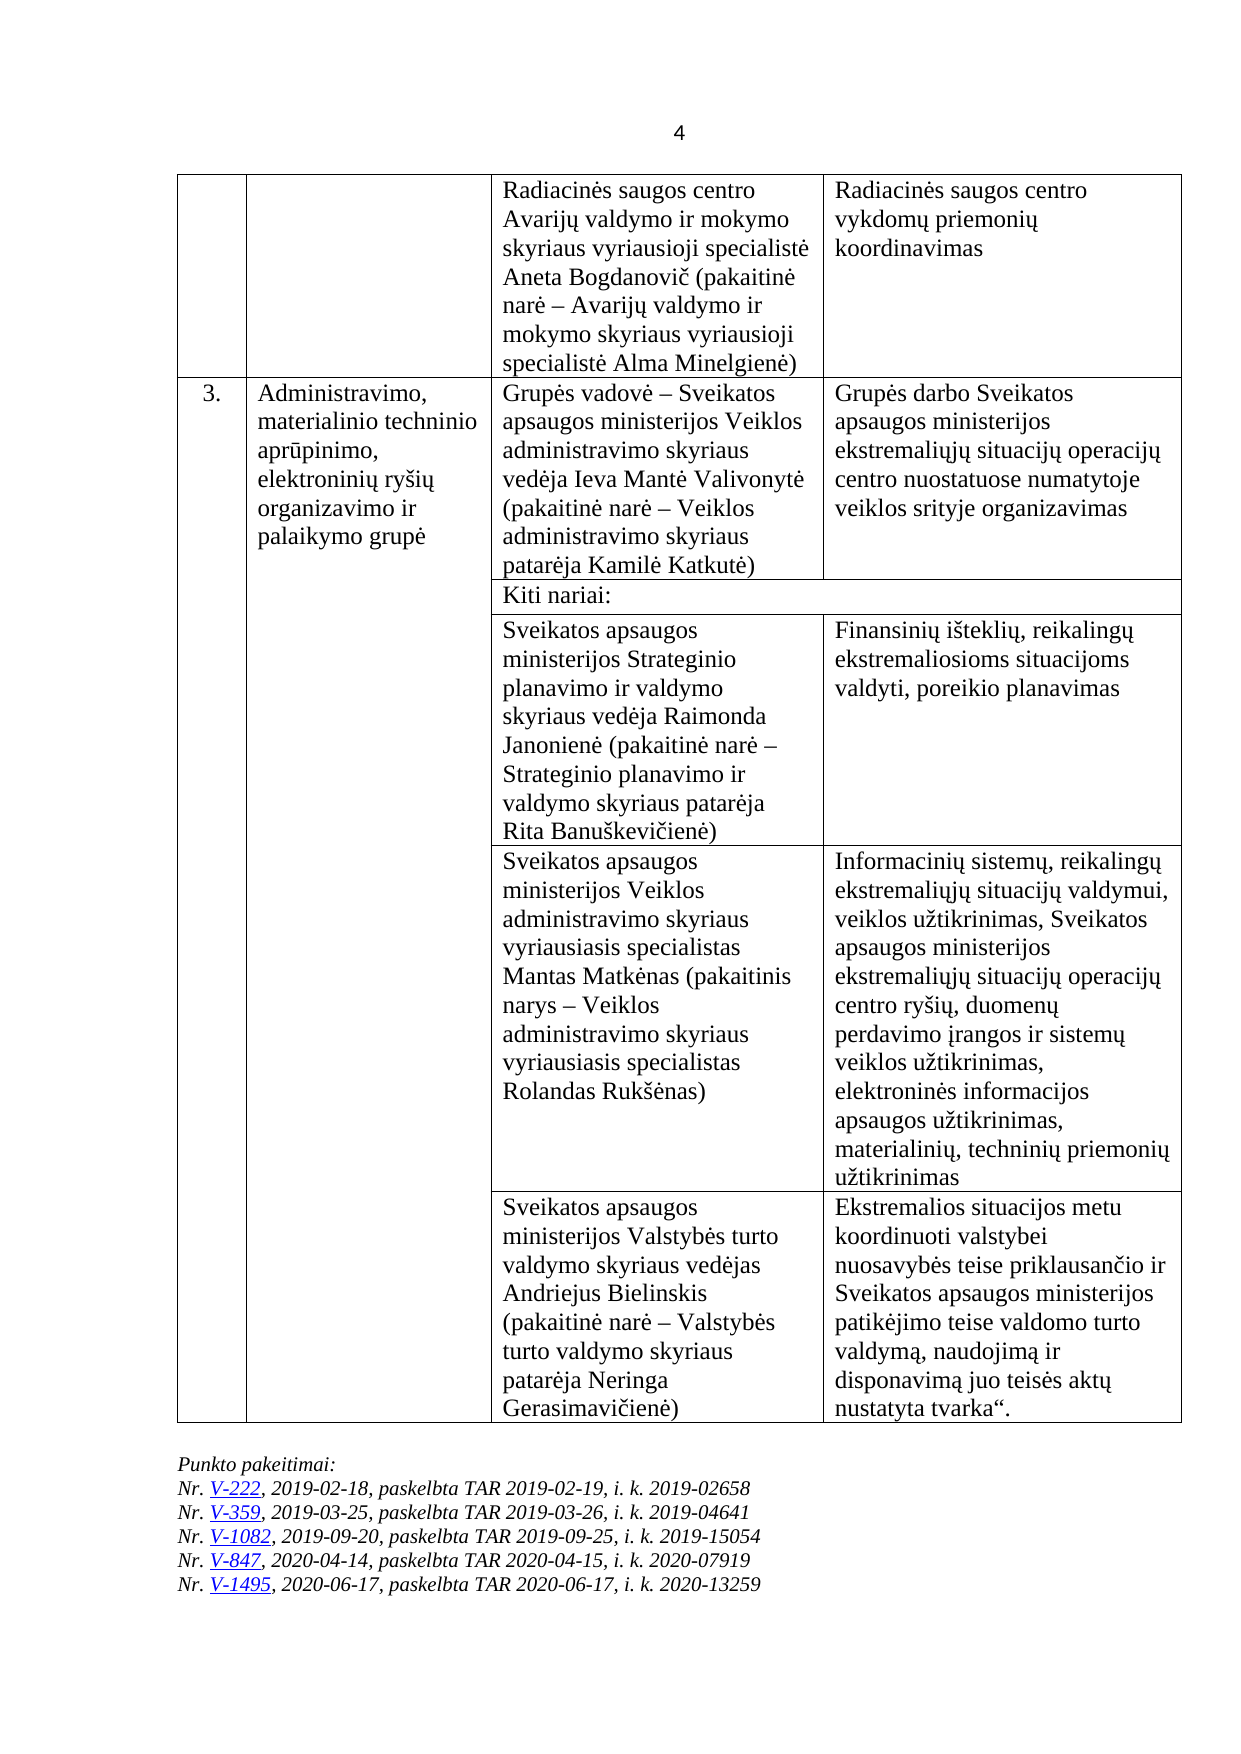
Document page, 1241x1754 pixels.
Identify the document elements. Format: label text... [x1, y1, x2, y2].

table_cell Informacinių sistemų, reikalingų ekstremaliųjų situacijų valdymui, veiklos užtikrinimas, Sveikatos apsaugos ministerijos ekstremaliųjų situacijų operacijų centro ryšių, duomenų perdavimo įrangos ir sistemų veiklos užtikrinimas, elektroninės informacijos apsaugos užtikrinimas, materialinių, techninių priemonių užtikrinimas [824, 846, 1181, 1191]
text Nr. V-1495, 2020-06-17, paskelbta TAR 2020-06-17, i. k. 2020-13259 [177, 1572, 1181, 1596]
table_cell 3. [178, 378, 246, 1422]
table_cell Sveikatos apsaugos ministerijos Veiklos administravimo skyriaus vyriausiasis specialistas Mantas Matkėnas (pakaitinis narys – Veiklos administravimo skyriaus vyriausiasis specialistas Rolandas Rukšėnas) [492, 846, 823, 1191]
table_cell Sveikatos apsaugos ministerijos Strateginio planavimo ir valdymo skyriaus vedėja Raimonda Janonienė (pakaitinė narė – Strateginio planavimo ir valdymo skyriaus patarėja Rita Banuškevičienė) [492, 615, 823, 845]
table_cell Radiacinės saugos centro vykdomų priemonių koordinavimas [824, 175, 1181, 377]
table_cell Grupės vadovė – Sveikatos apsaugos ministerijos Veiklos administravimo skyriaus vedėja Ieva Mantė Valivonytė (pakaitinė narė – Veiklos administravimo skyriaus patarėja Kamilė Katkutė) [492, 378, 823, 579]
text Nr. V-1082, 2019-09-20, paskelbta TAR 2019-09-25, i. k. 2019-15054 [177, 1524, 1181, 1548]
table_cell [178, 175, 246, 377]
table_cell [247, 175, 491, 377]
table_cell Sveikatos apsaugos ministerijos Valstybės turto valdymo skyriaus vedėjas Andriejus Bielinskis (pakaitinė narė – Valstybės turto valdymo skyriaus patarėja Neringa Gerasimavičienė) [492, 1192, 823, 1422]
text Nr. V-222, 2019-02-18, paskelbta TAR 2019-02-19, i. k. 2019-02658 [177, 1476, 1181, 1500]
table_cell Administravimo, materialinio techninio aprūpinimo, elektroninių ryšių organizavimo ir palaikymo grupė [247, 378, 491, 1422]
table_cell Finansinių išteklių, reikalingų ekstremaliosioms situacijoms valdyti, poreikio planavimas [824, 615, 1181, 845]
text Nr. V-847, 2020-04-14, paskelbta TAR 2020-04-15, i. k. 2020-07919 [177, 1548, 1181, 1572]
table_cell Grupės darbo Sveikatos apsaugos ministerijos ekstremaliųjų situacijų operacijų centro nuostatuose numatytoje veiklos srityje organizavimas [824, 378, 1181, 579]
table_cell Kiti nariai: [492, 580, 1181, 614]
table_cell Radiacinės saugos centro Avarijų valdymo ir mokymo skyriaus vyriausioji specialistė Aneta Bogdanovič (pakaitinė narė – Avarijų valdymo ir mokymo skyriaus vyriausioji specialistė Alma Minelgienė) [492, 175, 823, 377]
text Nr. V-359, 2019-03-25, paskelbta TAR 2019-03-26, i. k. 2019-04641 [177, 1500, 1181, 1524]
text Punkto pakeitimai: [177, 1452, 1181, 1476]
table_cell Ekstremalios situacijos metu koordinuoti valstybei nuosavybės teise priklausančio ir Sveikatos apsaugos ministerijos patikėjimo teise valdomo turto valdymą, naudojimą ir disponavimą juo teisės aktų nustatyta tvarka“. [824, 1192, 1181, 1422]
